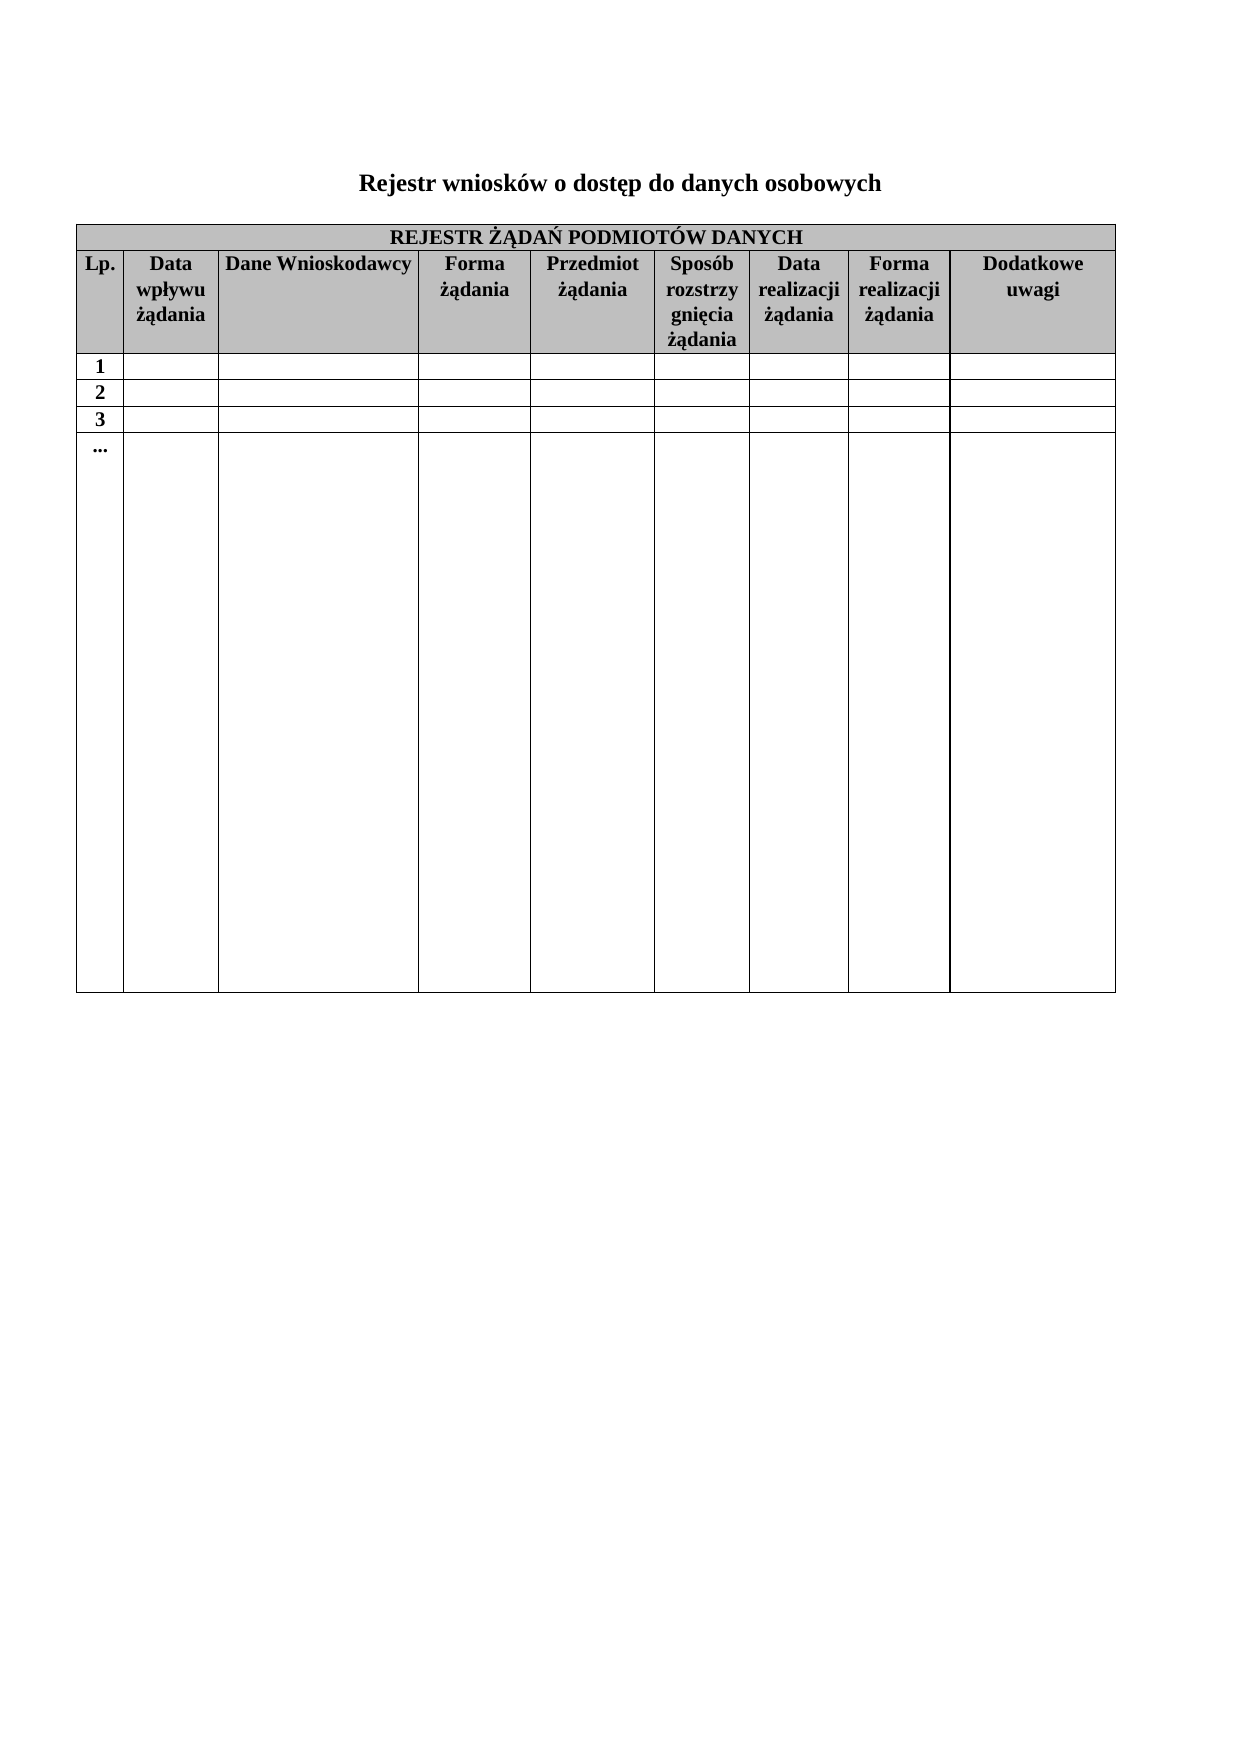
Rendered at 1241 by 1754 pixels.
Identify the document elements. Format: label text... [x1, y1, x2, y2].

table_cell [750, 380, 848, 406]
table_cell [951, 407, 1115, 432]
table_cell Przedmiot żądania [531, 251, 654, 353]
table_cell Dane Wnioskodawcy [219, 251, 418, 353]
table_cell [219, 433, 418, 992]
table_cell [124, 380, 218, 406]
table_cell [531, 380, 654, 406]
table_cell [849, 354, 949, 379]
table_cell [531, 407, 654, 432]
table_cell [951, 380, 1115, 406]
table_cell [419, 380, 530, 406]
table_cell 2 [77, 380, 123, 406]
table_cell [655, 380, 749, 406]
table_cell [750, 433, 848, 992]
table_header REJESTR ŻĄDAŃ PODMIOTÓW DANYCH [77, 225, 1115, 250]
table_cell [124, 354, 218, 379]
table_cell [951, 354, 1115, 379]
table_cell 1 [77, 354, 123, 379]
table_cell [655, 433, 749, 992]
table_cell [655, 354, 749, 379]
table_cell Data realizacji żądania [750, 251, 848, 353]
table_cell [219, 354, 418, 379]
table_cell ... [77, 433, 123, 992]
table_cell Data wpływu żądania [124, 251, 218, 353]
table_cell Dodatkowe uwagi [951, 251, 1115, 353]
table_cell [750, 407, 848, 432]
table_cell Sposób rozstrzygnięcia żądania [655, 251, 749, 353]
table_cell Lp. [77, 251, 123, 353]
table_cell [419, 433, 530, 992]
table_cell [849, 380, 949, 406]
table_cell Forma realizacji żądania [849, 251, 949, 353]
table_cell [219, 380, 418, 406]
table_cell [849, 433, 949, 992]
text Rejestr wniosków o dostęp do danych osobowych [118, 168, 1122, 197]
table_cell [124, 433, 218, 992]
table_cell [655, 407, 749, 432]
table_cell 3 [77, 407, 123, 432]
table_cell [124, 407, 218, 432]
table_cell [531, 354, 654, 379]
table_cell [219, 407, 418, 432]
table_cell [419, 354, 530, 379]
table_cell [849, 407, 949, 432]
table_cell [531, 433, 654, 992]
table_cell Forma żądania [419, 251, 530, 353]
table_cell [419, 407, 530, 432]
table_cell [951, 433, 1115, 992]
table_cell [750, 354, 848, 379]
